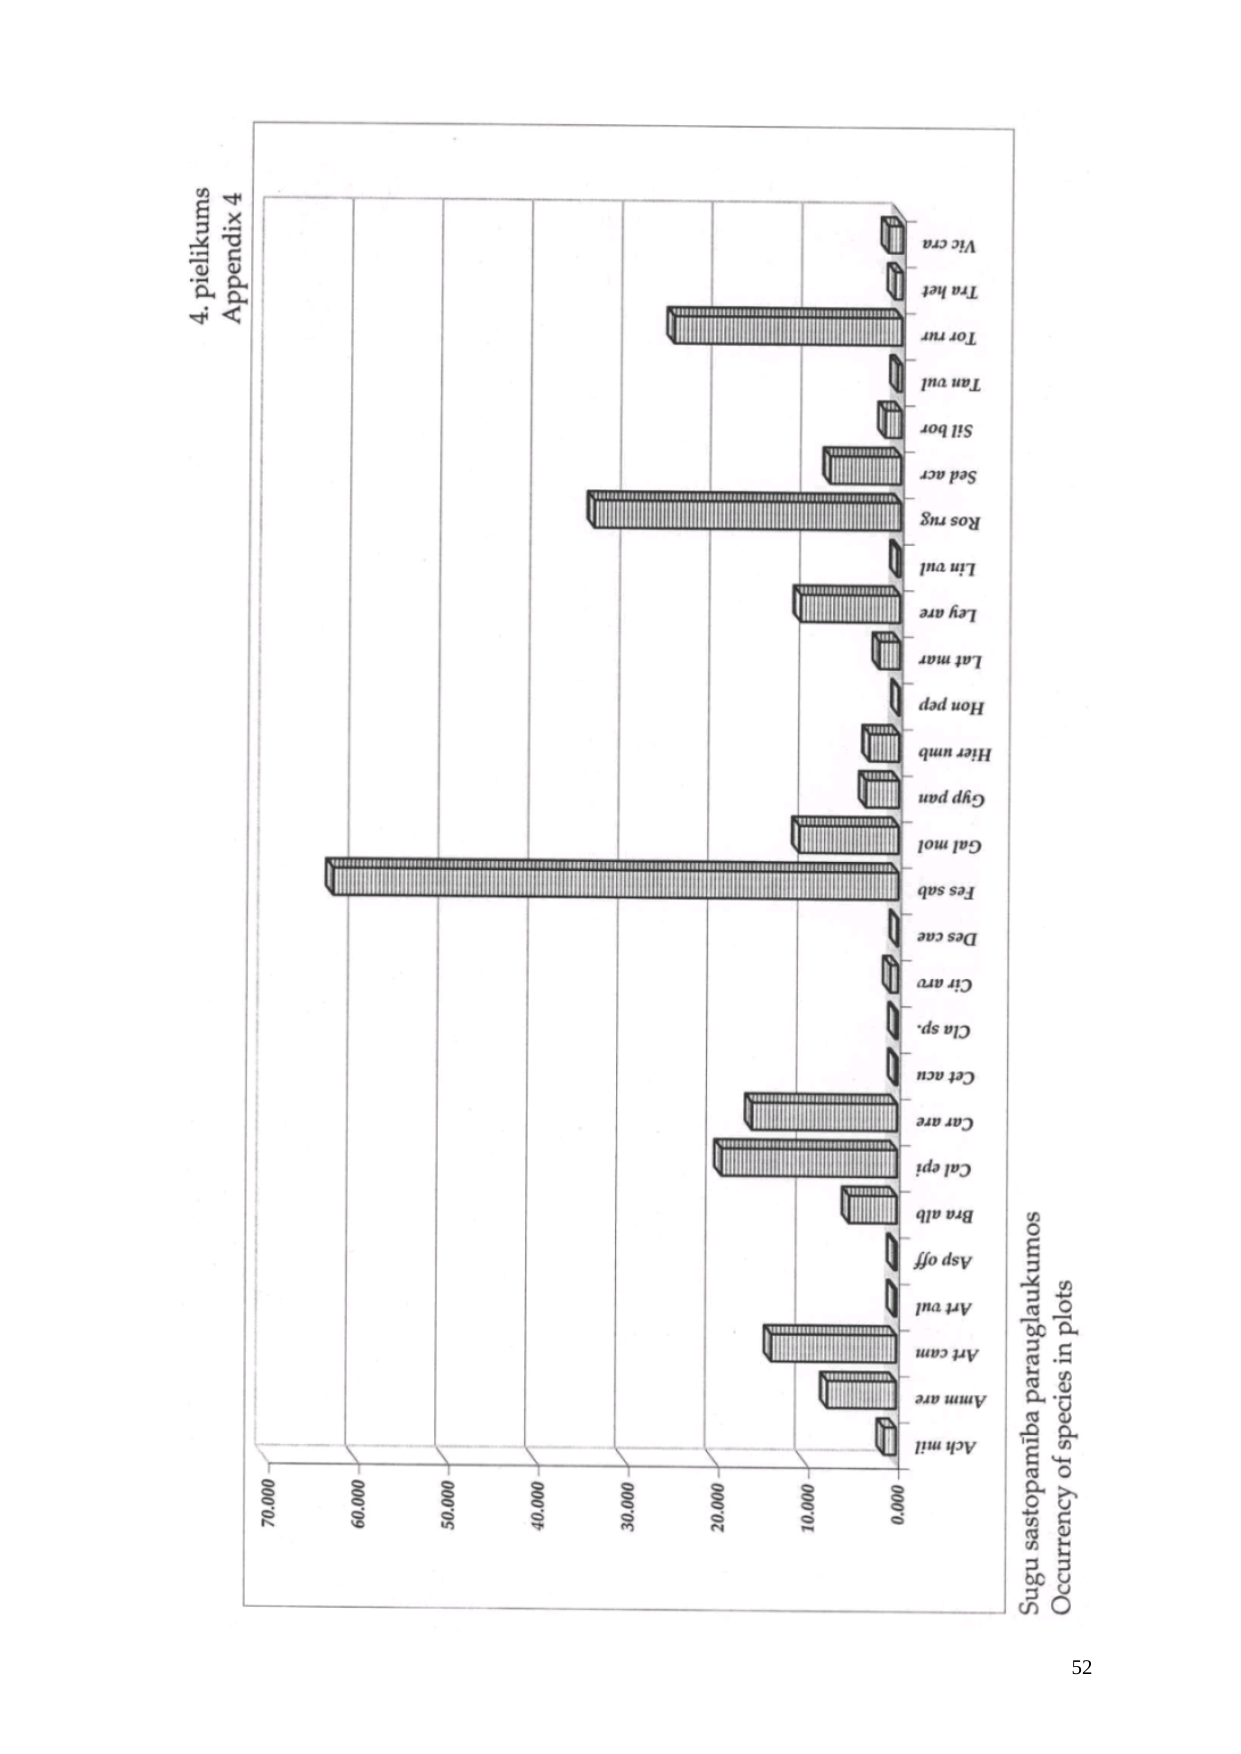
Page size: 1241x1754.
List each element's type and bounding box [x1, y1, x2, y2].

picture [181, 106, 1090, 1634]
